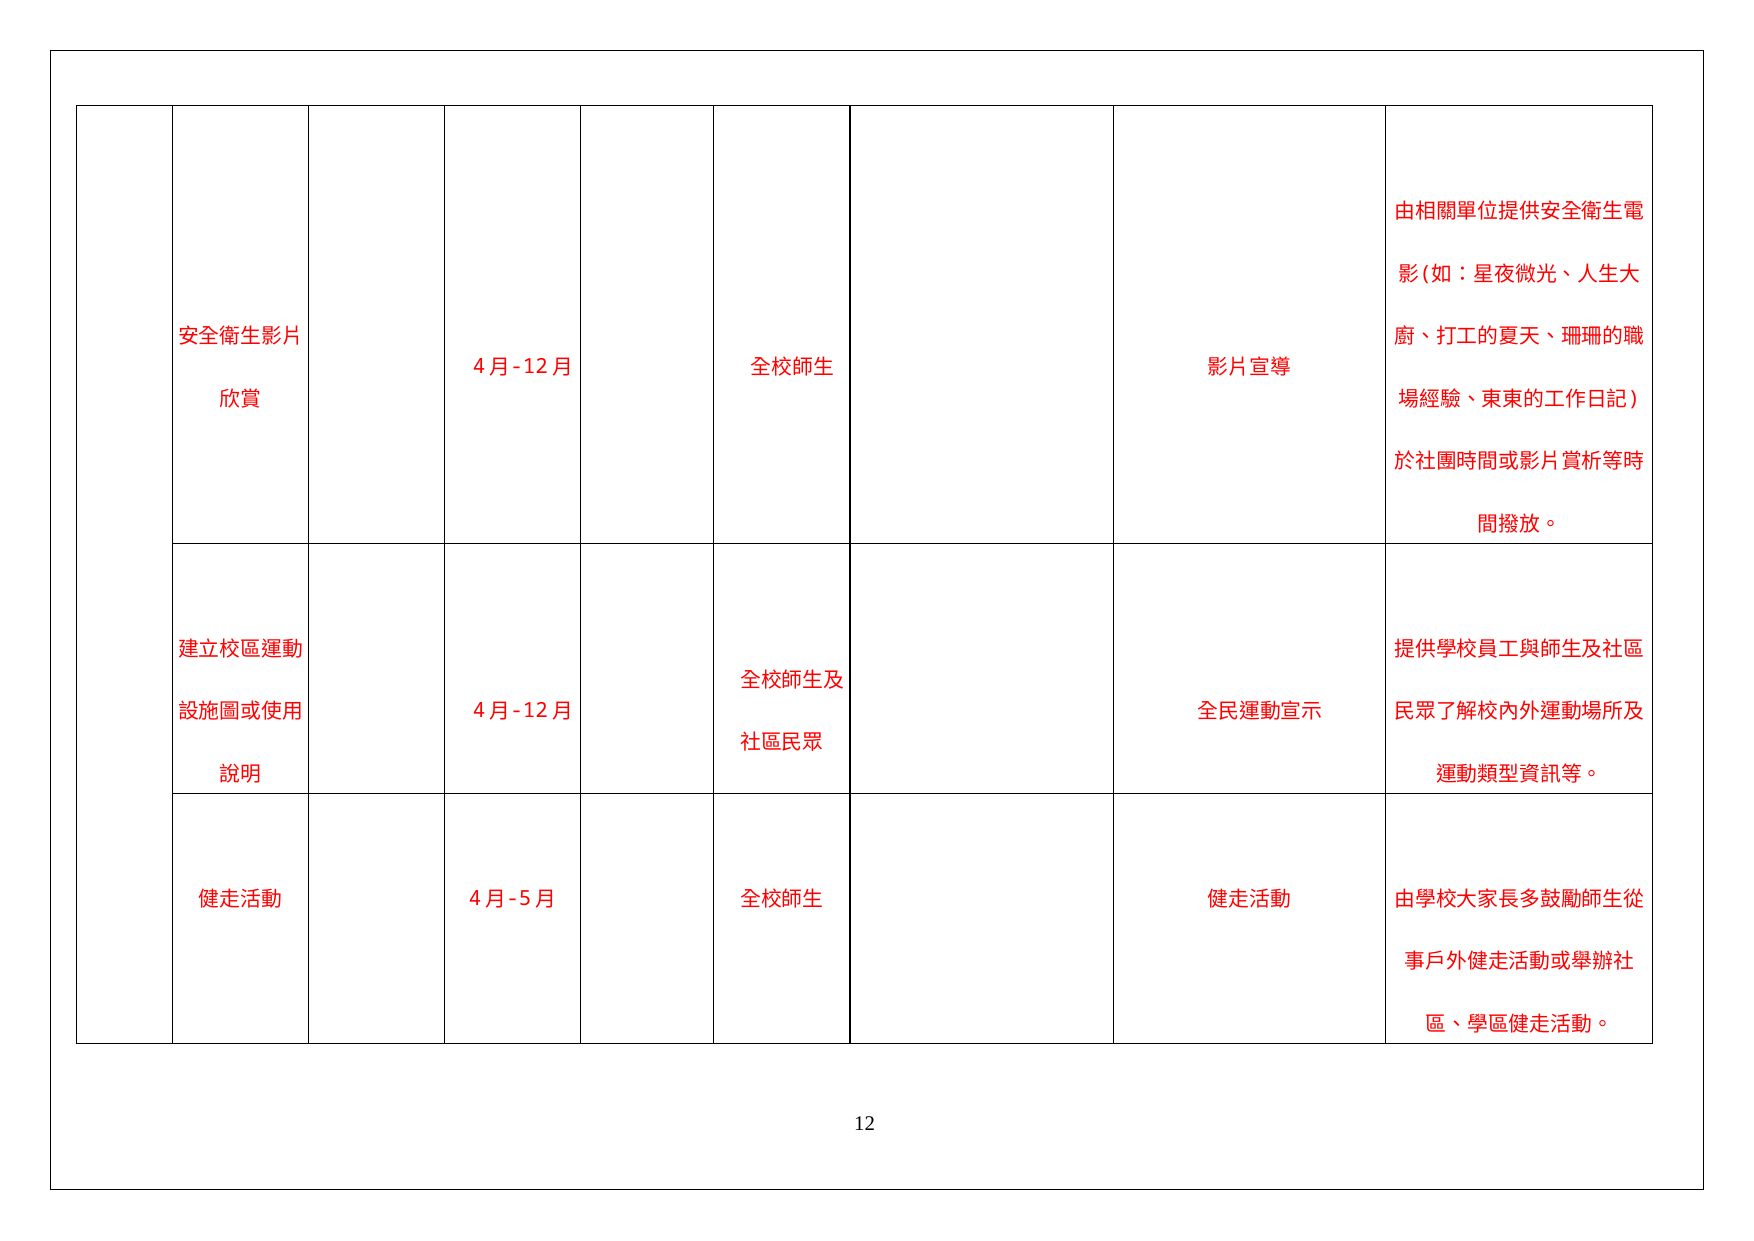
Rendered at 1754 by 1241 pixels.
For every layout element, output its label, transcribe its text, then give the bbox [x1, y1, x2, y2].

table_cell 全民運動宣示 [1114, 544, 1385, 793]
table_cell [851, 106, 1113, 543]
table_cell [581, 794, 713, 1043]
table_cell 全校師生及社區民眾 [714, 544, 849, 793]
table_cell 由相關單位提供安全衛生電影(如：星夜微光、人生大廚、打工的夏天、珊珊的職場經驗、東東的工作日記)於社團時間或影片賞析等時間撥放。 [1386, 106, 1652, 543]
table_cell 全校師生 [714, 106, 849, 543]
table_cell 健走活動 [173, 794, 308, 1043]
table_cell [851, 794, 1113, 1043]
table_cell 健走活動 [1114, 794, 1385, 1043]
table_cell 影片宣導 [1114, 106, 1385, 543]
table_cell [309, 544, 444, 793]
table_cell 提供學校員工與師生及社區民眾了解校內外運動場所及運動類型資訊等。 [1386, 544, 1652, 793]
table_cell 4月-5月 [445, 794, 580, 1043]
table_cell [581, 544, 713, 793]
table_cell 建立校區運動設施圖或使用說明 [173, 544, 308, 793]
table_cell [581, 106, 713, 543]
table_cell 4月-12月 [445, 544, 580, 793]
table_cell 由學校大家長多鼓勵師生從事戶外健走活動或舉辦社區、學區健走活動。 [1386, 794, 1652, 1043]
table_cell 全校師生 [714, 794, 849, 1043]
table_cell [309, 794, 444, 1043]
table_cell 4月-12月 [445, 106, 580, 543]
table_cell [309, 106, 444, 543]
table_cell [851, 544, 1113, 793]
table_cell [77, 106, 172, 1043]
table_cell 安全衛生影片欣賞 [173, 106, 308, 543]
